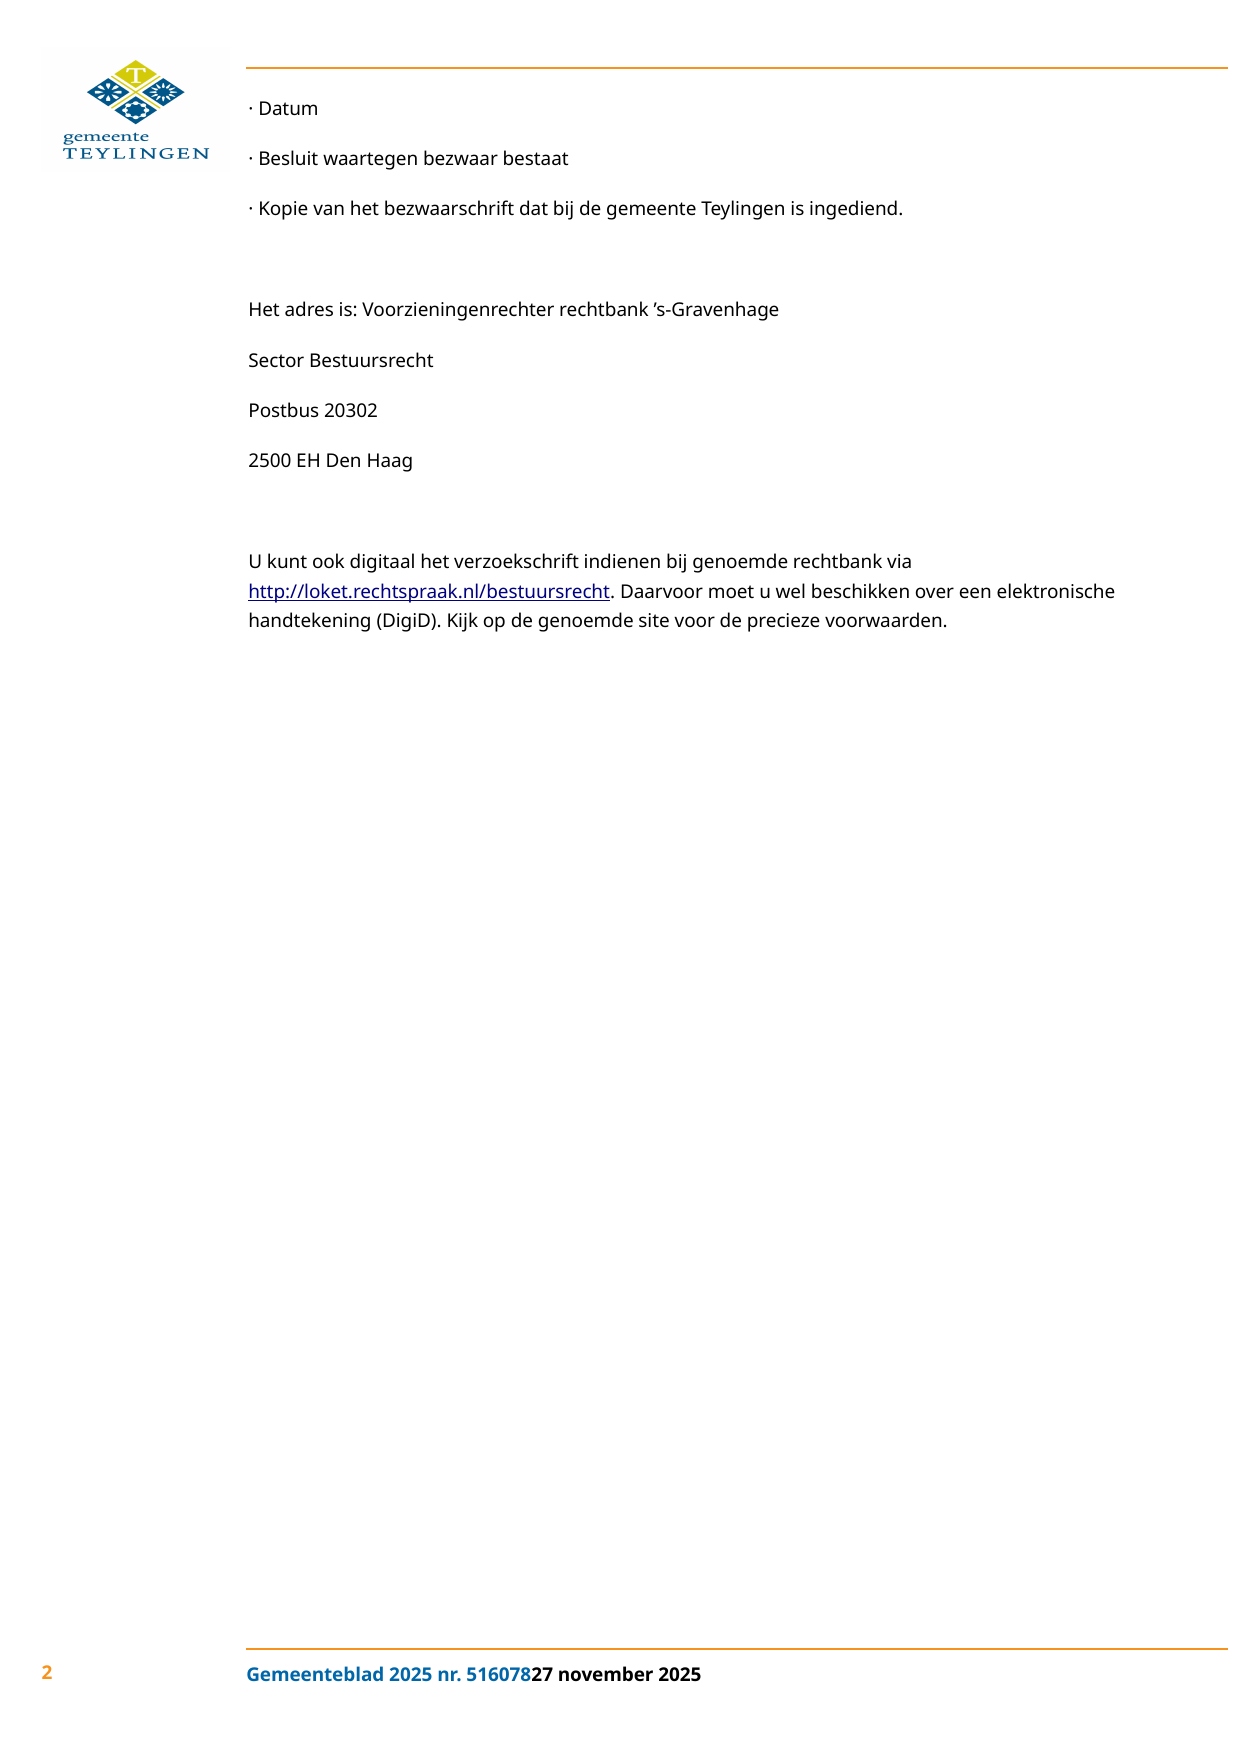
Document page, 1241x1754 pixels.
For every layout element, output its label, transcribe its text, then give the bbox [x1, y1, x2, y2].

text U kunt ook digitaal het verzoekschrift indienen bij genoemde rechtbank via http://loket.rechtspraak.nl/bestuursrecht. Daarvoor moet u wel beschikken over een elektronische handtekening (DigiD). Kijk op de genoemde site voor de precieze voorwaarden. [248, 548, 1152, 633]
text 2500 EH Den Haag [248, 448, 1152, 473]
text · Besluit waartegen bezwaar bestaat [248, 145, 1152, 171]
text · Kopie van het bezwaarschrift dat bij de gemeente Teylingen is ingediend. [248, 196, 1152, 221]
text Sector Bestuursrecht [248, 347, 1152, 373]
text · Datum [248, 95, 1152, 121]
text Postbus 20302 [248, 397, 1152, 423]
picture [41, 47, 231, 172]
text Het adres is: Voorzieningenrechter rechtbank ’s-Gravenhage [248, 296, 1152, 322]
